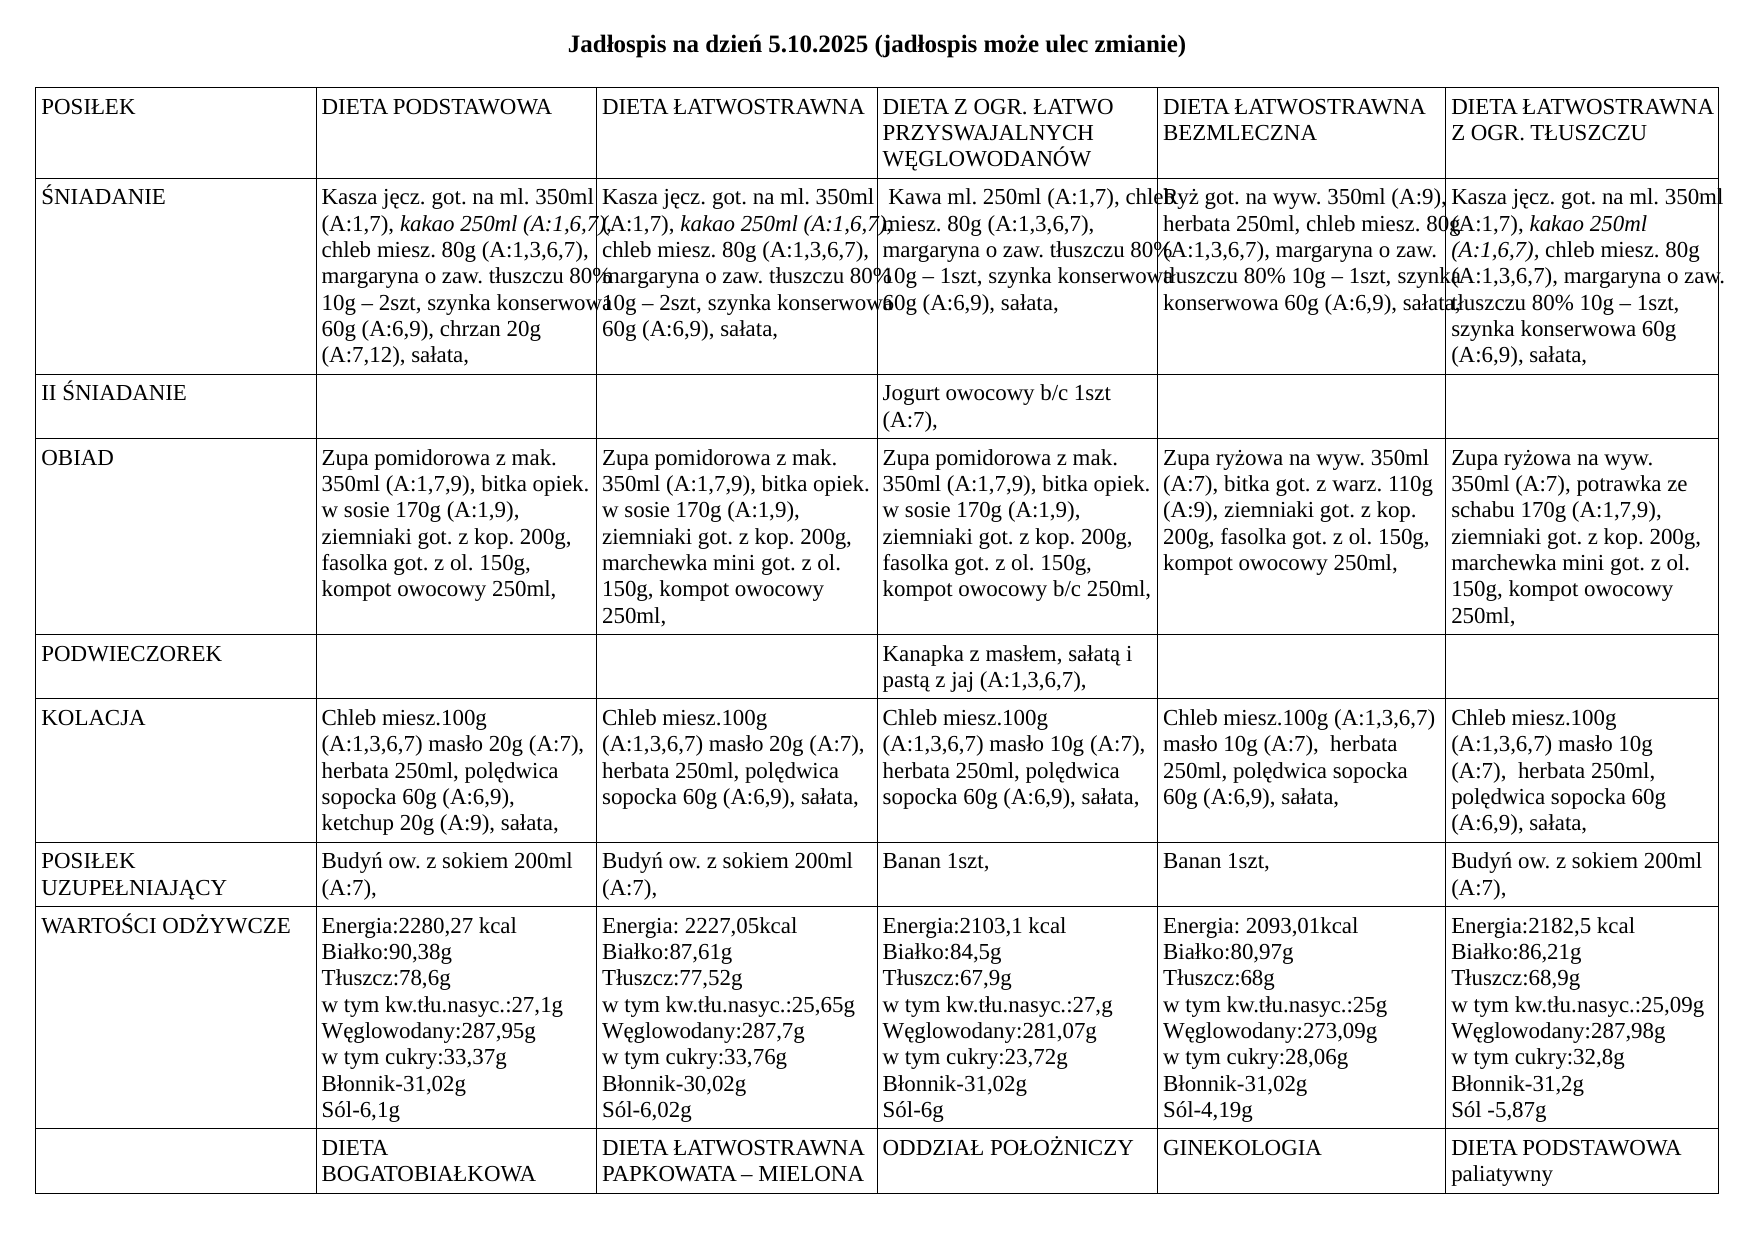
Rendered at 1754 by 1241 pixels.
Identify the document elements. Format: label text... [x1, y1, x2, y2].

table_cell DIETA BOGATOBIAŁKOWA [317, 1129, 596, 1192]
table_cell Banan 1szt, [1158, 843, 1445, 906]
table_cell Jogurt owocowy b/c 1szt (A:7), [878, 375, 1157, 438]
table_cell [317, 375, 596, 438]
table_cell Chleb miesz.100g (A:1,3,6,7) masło 10g (A:7), herbata 250ml, polędwica sopocka 60g (A:6,9), sałata, [878, 699, 1157, 842]
table_cell II ŚNIADANIE [36, 375, 316, 438]
table_header POSIŁEK [36, 88, 316, 178]
table_cell Budyń ow. z sokiem 200ml (A:7), [597, 843, 877, 906]
table_cell Kanapka z masłem, sałatą i pastą z jaj (A:1,3,6,7), [878, 635, 1157, 698]
table_cell Kawa ml. 250ml (A:1,7), chleb miesz. 80g (A:1,3,6,7), margaryna o zaw. tłuszczu 80% 10g – 1szt, szynka konserwowa 60g (A:6,9), sałata, [878, 179, 1157, 374]
table_cell WARTOŚCI ODŻYWCZE [36, 907, 316, 1128]
table_cell KOLACJA [36, 699, 316, 842]
table_cell ODDZIAŁ POŁOŻNICZY [878, 1129, 1157, 1192]
table_cell [36, 1129, 316, 1192]
table_cell DIETA ŁATWOSTRAWNA PAPKOWATA – MIELONA [597, 1129, 877, 1192]
table_cell Chleb miesz.100g (A:1,3,6,7) masło 10g (A:7), herbata 250ml, polędwica sopocka 60g (A:6,9), sałata, [1158, 699, 1445, 842]
table_cell Zupa ryżowa na wyw. 350ml (A:7), bitka got. z warz. 110g (A:9), ziemniaki got. z kop. 200g, fasolka got. z ol. 150g, kompot owocowy 250ml, [1158, 439, 1445, 634]
table_cell Ryż got. na wyw. 350ml (A:9), herbata 250ml, chleb miesz. 80g (A:1,3,6,7), margaryna o zaw. tłuszczu 80% 10g – 1szt, szynka konserwowa 60g (A:6,9), sałata, [1158, 179, 1445, 374]
table_cell [1446, 375, 1718, 438]
table_cell Zupa ryżowa na wyw. 350ml (A:7), potrawka ze schabu 170g (A:1,7,9), ziemniaki got. z kop. 200g, marchewka mini got. z ol. 150g, kompot owocowy 250ml, [1446, 439, 1718, 634]
table_cell [317, 635, 596, 698]
table_cell Energia:2182,5 kcal Białko:86,21g Tłuszcz:68,9g w tym kw.tłu.nasyc.:25,09g Węglowodany:287,98g w tym cukry:32,8g Błonnik-31,2g Sól -5,87g [1446, 907, 1718, 1128]
table_cell PODWIECZOREK [36, 635, 316, 698]
table_header DIETA ŁATWOSTRAWNA BEZMLECZNA [1158, 88, 1445, 178]
table_cell Chleb miesz.100g (A:1,3,6,7) masło 20g (A:7), herbata 250ml, polędwica sopocka 60g (A:6,9), sałata, [597, 699, 877, 842]
table_cell Zupa pomidorowa z mak. 350ml (A:1,7,9), bitka opiek. w sosie 170g (A:1,9), ziemniaki got. z kop. 200g, marchewka mini got. z ol. 150g, kompot owocowy 250ml, [597, 439, 877, 634]
table_header DIETA ŁATWOSTRAWNA [597, 88, 877, 178]
table_cell ŚNIADANIE [36, 179, 316, 374]
table_cell Kasza jęcz. got. na ml. 350ml (A:1,7), kakao 250ml (A:1,6,7), chleb miesz. 80g (A:1,3,6,7), margaryna o zaw. tłuszczu 80% 10g – 2szt, szynka konserwowa 60g (A:6,9), chrzan 20g (A:7,12), sałata, [317, 179, 596, 374]
table_cell Energia:2280,27 kcal Białko:90,38g Tłuszcz:78,6g w tym kw.tłu.nasyc.:27,1g Węglowodany:287,95g w tym cukry:33,37g Błonnik-31,02g Sól-6,1g [317, 907, 596, 1128]
text Jadłospis na dzień 5.10.2025 (jadłospis może ulec zmianie) [35, 29, 1718, 58]
table_cell [597, 635, 877, 698]
table_header DIETA Z OGR. ŁATWO PRZYSWAJALNYCH WĘGLOWODANÓW [878, 88, 1157, 178]
table_cell POSIŁEK UZUPEŁNIAJĄCY [36, 843, 316, 906]
table_cell Zupa pomidorowa z mak. 350ml (A:1,7,9), bitka opiek. w sosie 170g (A:1,9), ziemniaki got. z kop. 200g, fasolka got. z ol. 150g, kompot owocowy 250ml, [317, 439, 596, 634]
table_header DIETA PODSTAWOWA [317, 88, 596, 178]
table_cell [1446, 635, 1718, 698]
table_cell Chleb miesz.100g (A:1,3,6,7) masło 20g (A:7), herbata 250ml, polędwica sopocka 60g (A:6,9), ketchup 20g (A:9), sałata, [317, 699, 596, 842]
table_cell Kasza jęcz. got. na ml. 350ml (A:1,7), kakao 250ml (A:1,6,7), chleb miesz. 80g (A:1,3,6,7), margaryna o zaw. tłuszczu 80% 10g – 2szt, szynka konserwowa 60g (A:6,9), sałata, [597, 179, 877, 374]
table_cell Energia: 2093,01kcal Białko:80,97g Tłuszcz:68g w tym kw.tłu.nasyc.:25g Węglowodany:273,09g w tym cukry:28,06g Błonnik-31,02g Sól-4,19g [1158, 907, 1445, 1128]
table_cell Energia: 2227,05kcal Białko:87,61g Tłuszcz:77,52g w tym kw.tłu.nasyc.:25,65g Węglowodany:287,7g w tym cukry:33,76g Błonnik-30,02g Sól-6,02g [597, 907, 877, 1128]
table_cell Zupa pomidorowa z mak. 350ml (A:1,7,9), bitka opiek. w sosie 170g (A:1,9), ziemniaki got. z kop. 200g, fasolka got. z ol. 150g, kompot owocowy b/c 250ml, [878, 439, 1157, 634]
table_cell OBIAD [36, 439, 316, 634]
table_cell DIETA PODSTAWOWA paliatywny [1446, 1129, 1718, 1192]
table_header DIETA ŁATWOSTRAWNA Z OGR. TŁUSZCZU [1446, 88, 1718, 178]
table_cell [597, 375, 877, 438]
table_cell Chleb miesz.100g (A:1,3,6,7) masło 10g (A:7), herbata 250ml, polędwica sopocka 60g (A:6,9), sałata, [1446, 699, 1718, 842]
table_cell Kasza jęcz. got. na ml. 350ml (A:1,7), kakao 250ml (A:1,6,7), chleb miesz. 80g (A:1,3,6,7), margaryna o zaw. tłuszczu 80% 10g – 1szt, szynka konserwowa 60g (A:6,9), sałata, [1446, 179, 1718, 374]
table_cell Budyń ow. z sokiem 200ml (A:7), [317, 843, 596, 906]
table_cell Banan 1szt, [878, 843, 1157, 906]
table_cell [1158, 375, 1445, 438]
table_cell Budyń ow. z sokiem 200ml (A:7), [1446, 843, 1718, 906]
table_cell [1158, 635, 1445, 698]
table_cell Energia:2103,1 kcal Białko:84,5g Tłuszcz:67,9g w tym kw.tłu.nasyc.:27,g Węglowodany:281,07g w tym cukry:23,72g Błonnik-31,02g Sól-6g [878, 907, 1157, 1128]
table_cell GINEKOLOGIA [1158, 1129, 1445, 1192]
